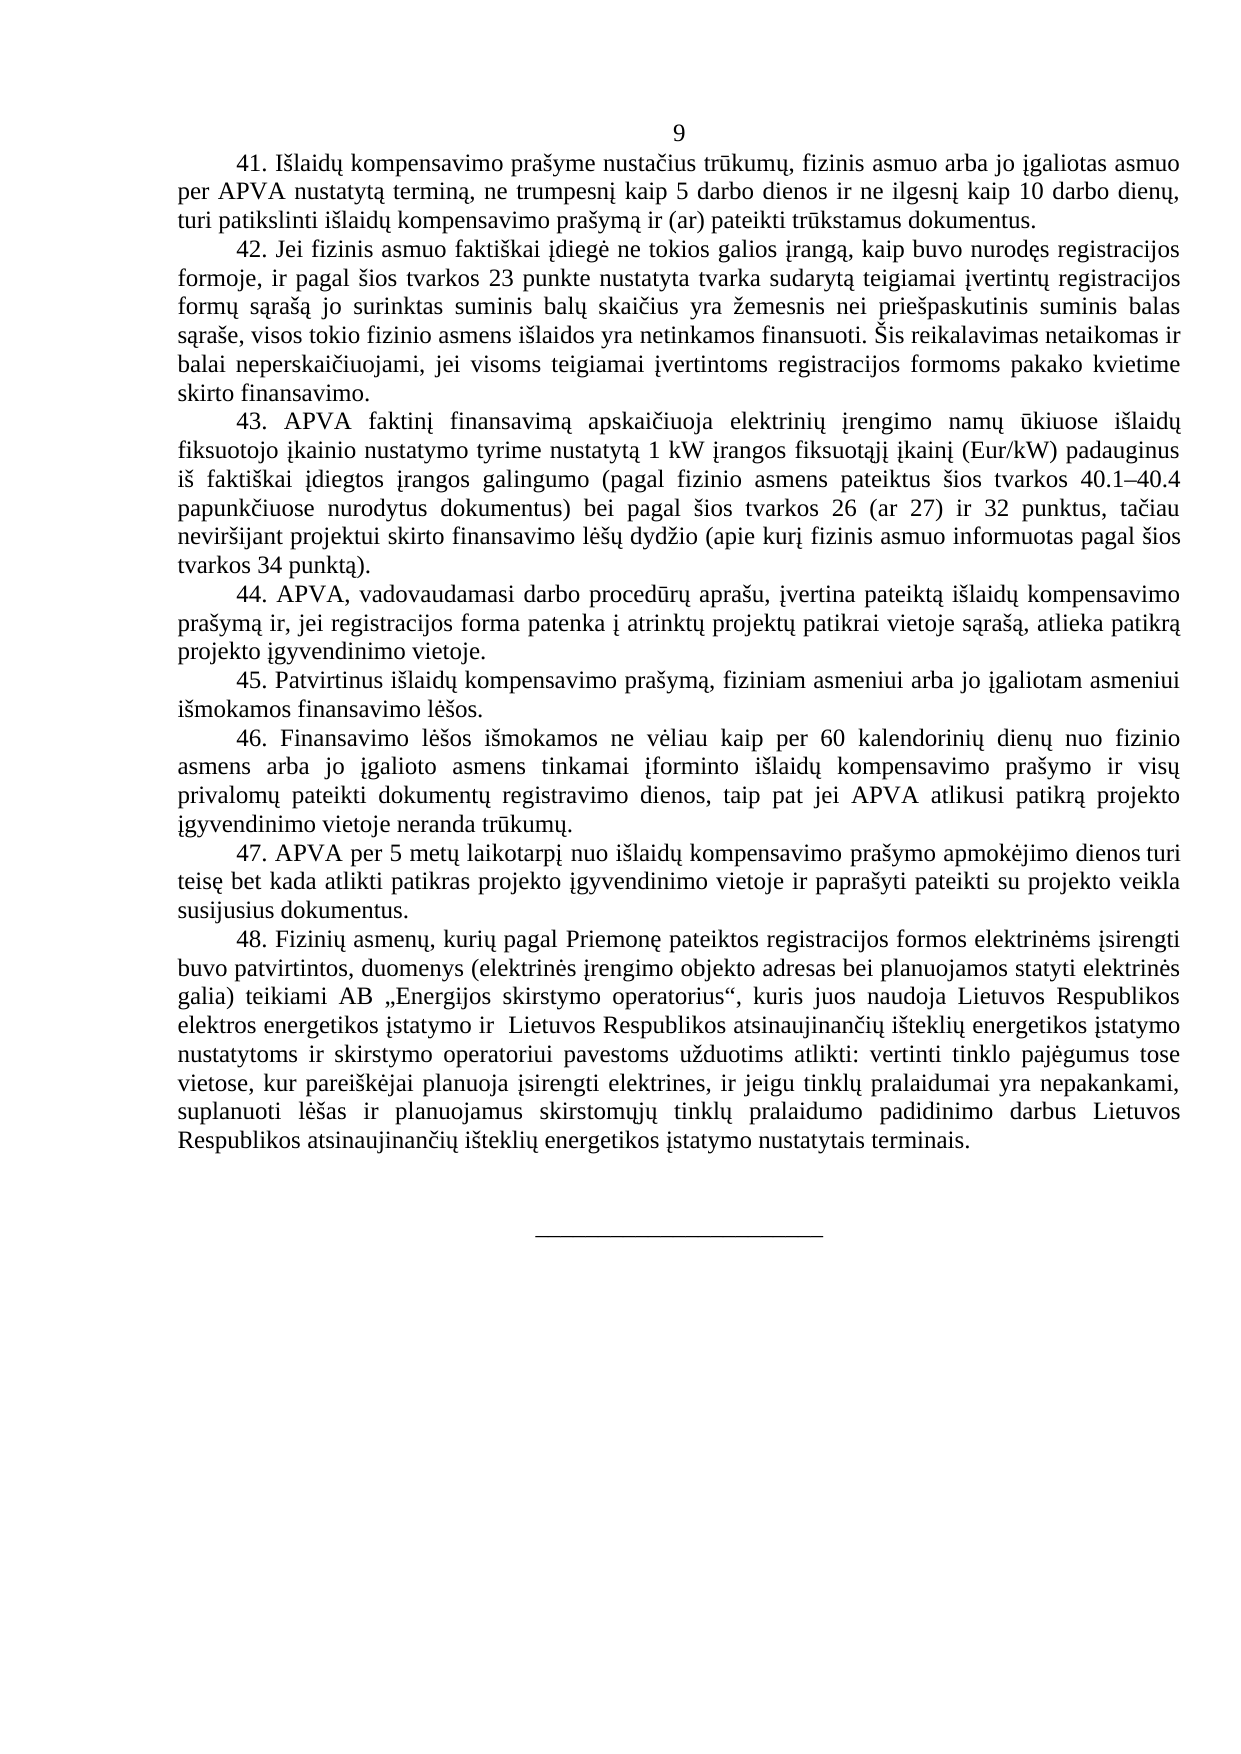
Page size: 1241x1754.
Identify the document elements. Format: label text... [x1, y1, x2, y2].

text 43. APVA faktinį finansavimą apskaičiuoja elektrinių įrengimo namų ūkiuose išlaidų fiksuotojo įkainio nustatymo tyrime nustatytą 1 kW įrangos fiksuotąjį įkainį (Eur/kW) padauginus iš faktiškai įdiegtos įrangos galingumo (pagal fizinio asmens pateiktus šios tvarkos 40.1–40.4 papunkčiuose nurodytus dokumentus) bei pagal šios tvarkos 26 (ar 27) ir 32 punktus, tačiau neviršijant projektui skirto finansavimo lėšų dydžio (apie kurį fizinis asmuo informuotas pagal šios tvarkos 34 punktą). [177, 406, 1181, 579]
text 44. APVA, vadovaudamasi darbo procedūrų aprašu, įvertina pateiktą išlaidų kompensavimo prašymą ir, jei registracijos forma patenka į atrinktų projektų patikrai vietoje sąrašą, atlieka patikrą projekto įgyvendinimo vietoje. [177, 579, 1181, 665]
text 42. Jei fizinis asmuo faktiškai įdiegė ne tokios galios įrangą, kaip buvo nurodęs registracijos formoje, ir pagal šios tvarkos 23 punkte nustatyta tvarka sudarytą teigiamai įvertintų registracijos formų sąrašą jo surinktas suminis balų skaičius yra žemesnis nei priešpaskutinis suminis balas sąraše, visos tokio fizinio asmens išlaidos yra netinkamos finansuoti. Šis reikalavimas netaikomas ir balai neperskaičiuojami, jei visoms teigiamai įvertintoms registracijos formoms pakako kvietime skirto finansavimo. [177, 234, 1181, 406]
text 47. APVA per 5 metų laikotarpį nuo išlaidų kompensavimo prašymo apmokėjimo dienos turi teisę bet kada atlikti patikras projekto įgyvendinimo vietoje ir paprašyti pateikti su projekto veikla susijusius dokumentus. [177, 838, 1181, 924]
text 48. Fizinių asmenų, kurių pagal Priemonę pateiktos registracijos formos elektrinėms įsirengti buvo patvirtintos, duomenys (elektrinės įrengimo objekto adresas bei planuojamos statyti elektrinės galia) teikiami AB „Energijos skirstymo operatorius“, kuris juos naudoja Lietuvos Respublikos elektros energetikos įstatymo ir Lietuvos Respublikos atsinaujinančių išteklių energetikos įstatymo nustatytoms ir skirstymo operatoriui pavestoms užduotims atlikti: vertinti tinklo pajėgumus tose vietose, kur pareiškėjai planuoja įsirengti elektrines, ir jeigu tinklų pralaidumai yra nepakankami, suplanuoti lėšas ir planuojamus skirstomųjų tinklų pralaidumo padidinimo darbus Lietuvos Respublikos atsinaujinančių išteklių energetikos įstatymo nustatytais terminais. [177, 924, 1181, 1154]
text 41. Išlaidų kompensavimo prašyme nustačius trūkumų, fizinis asmuo arba jo įgaliotas asmuo per APVA nustatytą terminą, ne trumpesnį kaip 5 darbo dienos ir ne ilgesnį kaip 10 darbo dienų, turi patikslinti išlaidų kompensavimo prašymą ir (ar) pateikti trūkstamus dokumentus. [177, 148, 1181, 234]
text 46. Finansavimo lėšos išmokamos ne vėliau kaip per 60 kalendorinių dienų nuo fizinio asmens arba jo įgalioto asmens tinkamai įforminto išlaidų kompensavimo prašymo ir visų privalomų pateikti dokumentų registravimo dienos, taip pat jei APVA atlikusi patikrą projekto įgyvendinimo vietoje neranda trūkumų. [177, 723, 1181, 838]
text 45. Patvirtinus išlaidų kompensavimo prašymą, fiziniam asmeniui arba jo įgaliotam asmeniui išmokamos finansavimo lėšos. [177, 665, 1181, 723]
text _______________________ [177, 1211, 1181, 1240]
